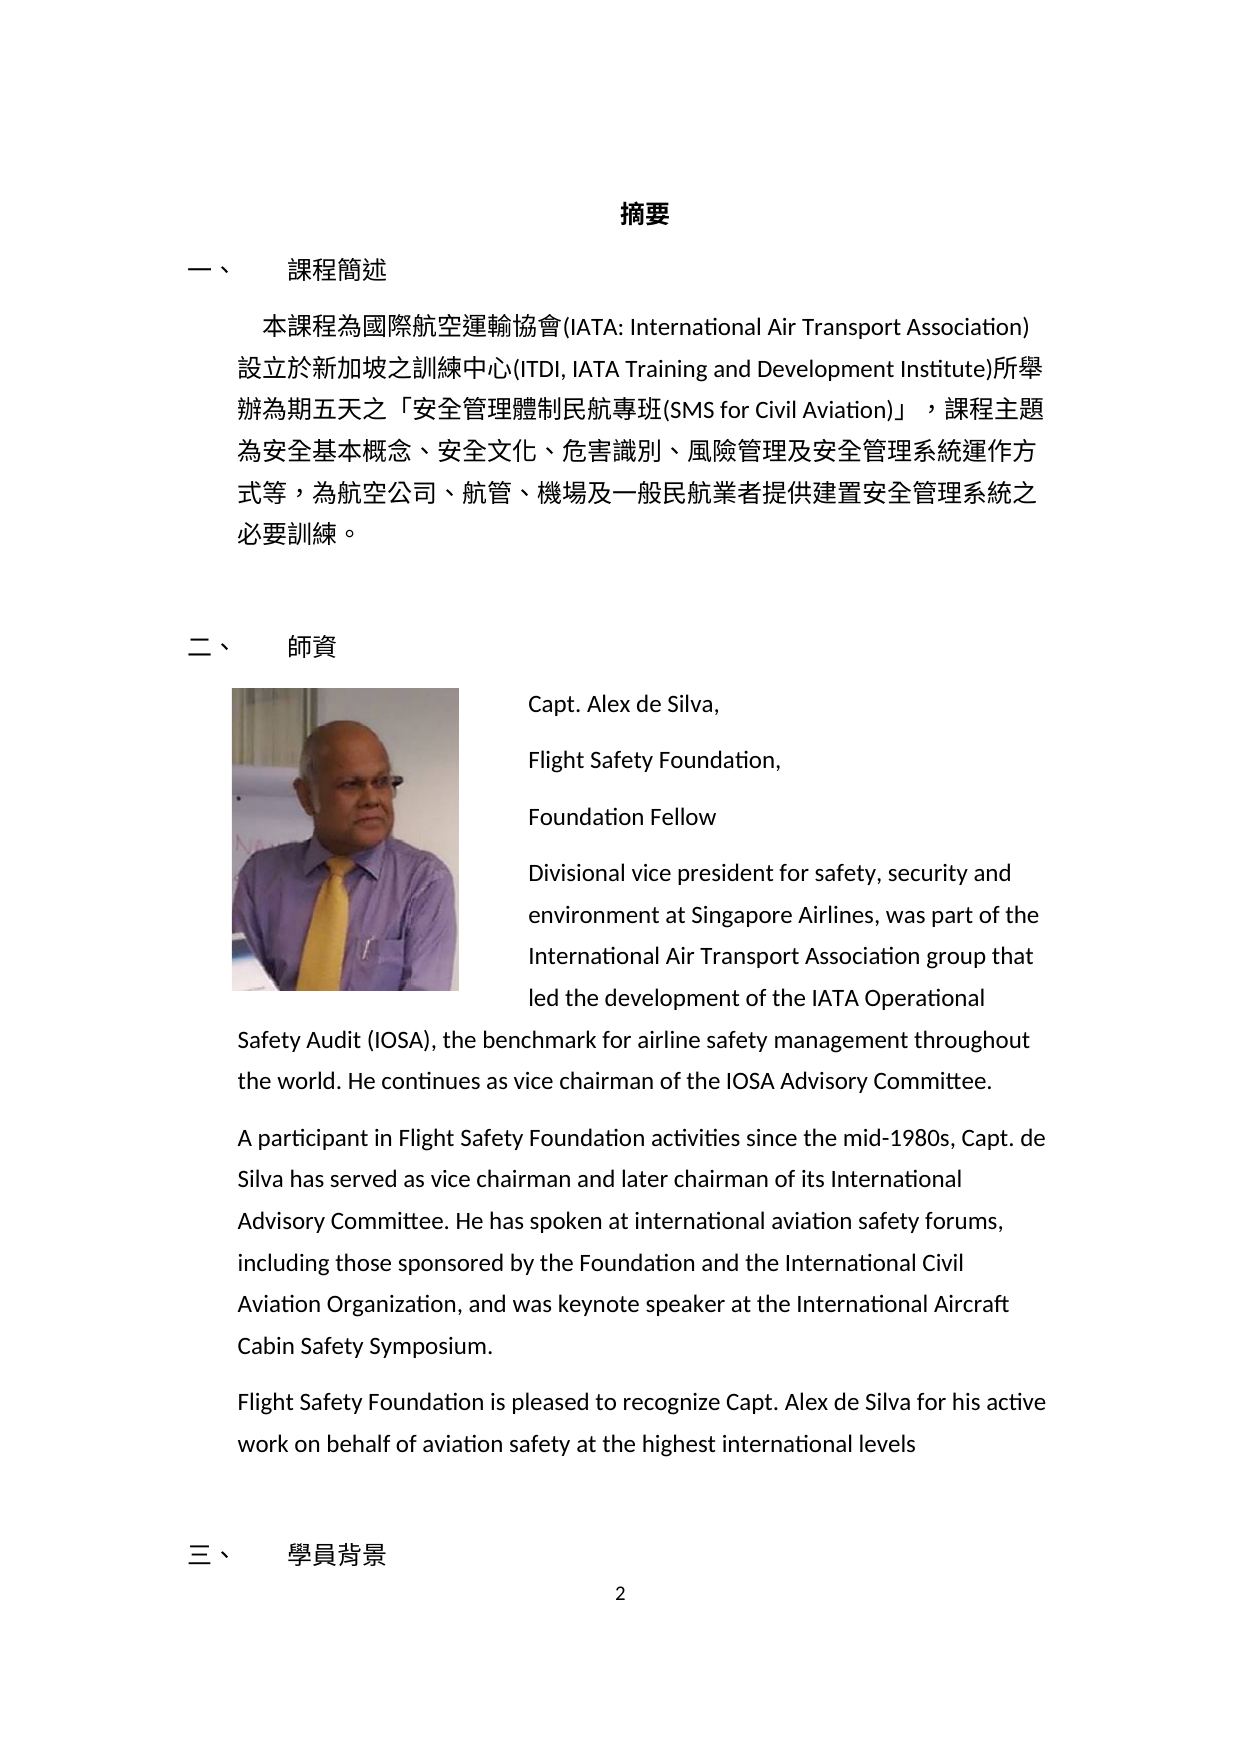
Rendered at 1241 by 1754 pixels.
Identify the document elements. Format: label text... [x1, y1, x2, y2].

text Flight Safety Foundation is pleased to recognize Capt. Alex de Silva for his active work on behalf of aviation safety at the highest international levels [237, 1377, 1053, 1461]
text A participant in Flight Safety Foundation activities since the mid-1980s, Capt. de Silva has served as vice chairman and later chairman of its International Advisory Committee. He has spoken at international aviation safety forums, including those sponsored by the Foundation and the International Civil Aviation Organization, and was keynote speaker at the International Aircraft Cabin Safety Symposium. [237, 1113, 1053, 1363]
list 課程簡述 [187, 246, 1053, 288]
text Flight Safety Foundation, [459, 736, 1053, 777]
text Capt. Alex de Silva, [237, 679, 1053, 721]
list 學員背景 [187, 1531, 1053, 1573]
list 師資 [187, 623, 1053, 665]
subtitle 摘要 [237, 190, 1053, 231]
text Foundation Fellow [459, 792, 1053, 833]
text 本課程為國際航空運輸協會(IATA: International Air Transport Association)設立於新加坡之訓練中心(ITDI, IATA Training and Development Institute)所舉辦為期五天之「安全管理體制民航專班(SMS for Civil Aviation)」，課程主題為安全基本概念、安全文化、危害識別、風險管理及安全管理系統運作方式等，為航空公司、航管、機場及一般民航業者提供建置安全管理系統之必要訓練。 [237, 302, 1053, 552]
picture [231, 688, 459, 991]
text Divisional vice president for safety, security and environment at Singapore Airlines, was part of the International Air Transport Association group that led the development of the IATA Operational Safety Audit (IOSA), the benchmark for airline safety management throughout the world. He continues as vice chairman of the IOSA Advisory Committee. [237, 848, 1053, 1098]
